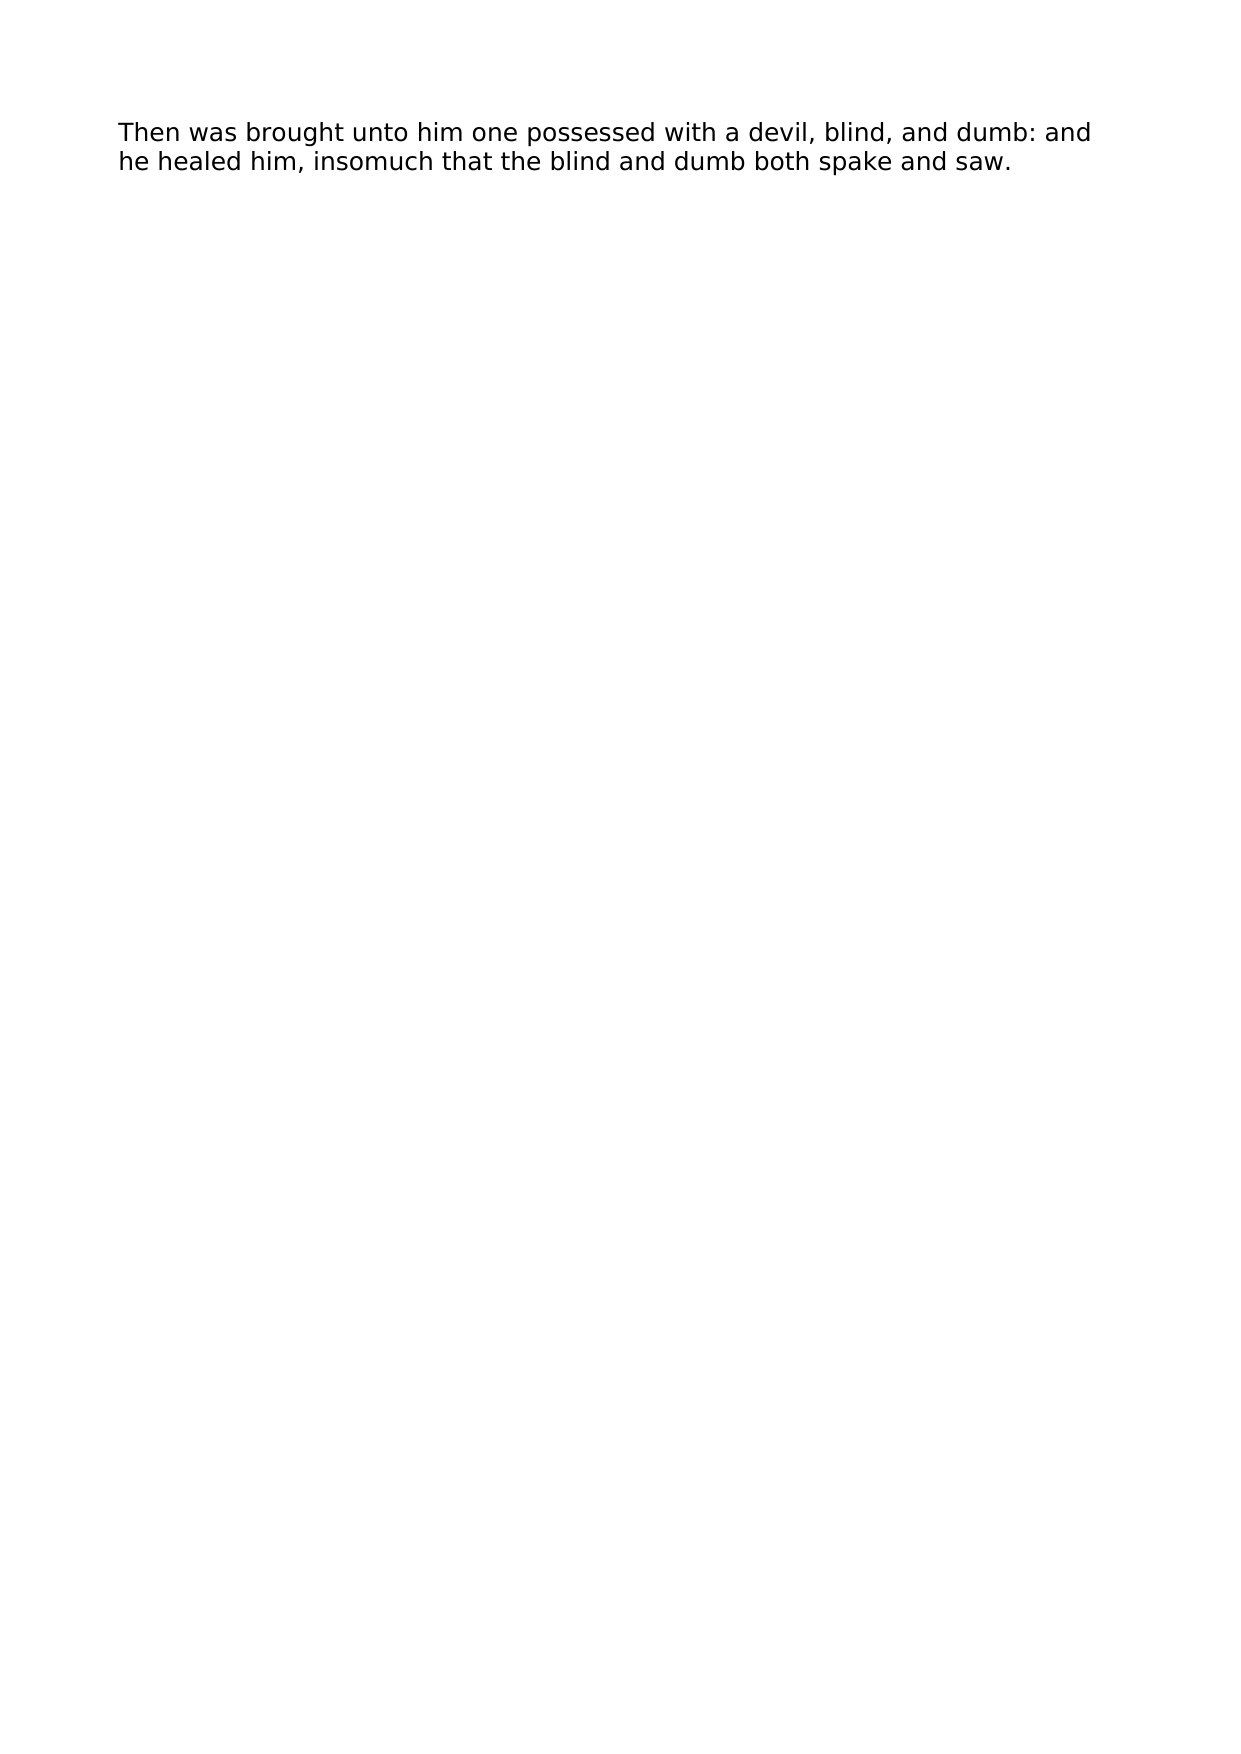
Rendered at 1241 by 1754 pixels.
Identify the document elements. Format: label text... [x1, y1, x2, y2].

text Then was brought unto him one possessed with a devil, blind, and dumb: and he healed him, insomuch that the blind and dumb both spake and saw. [118, 118, 1122, 176]
